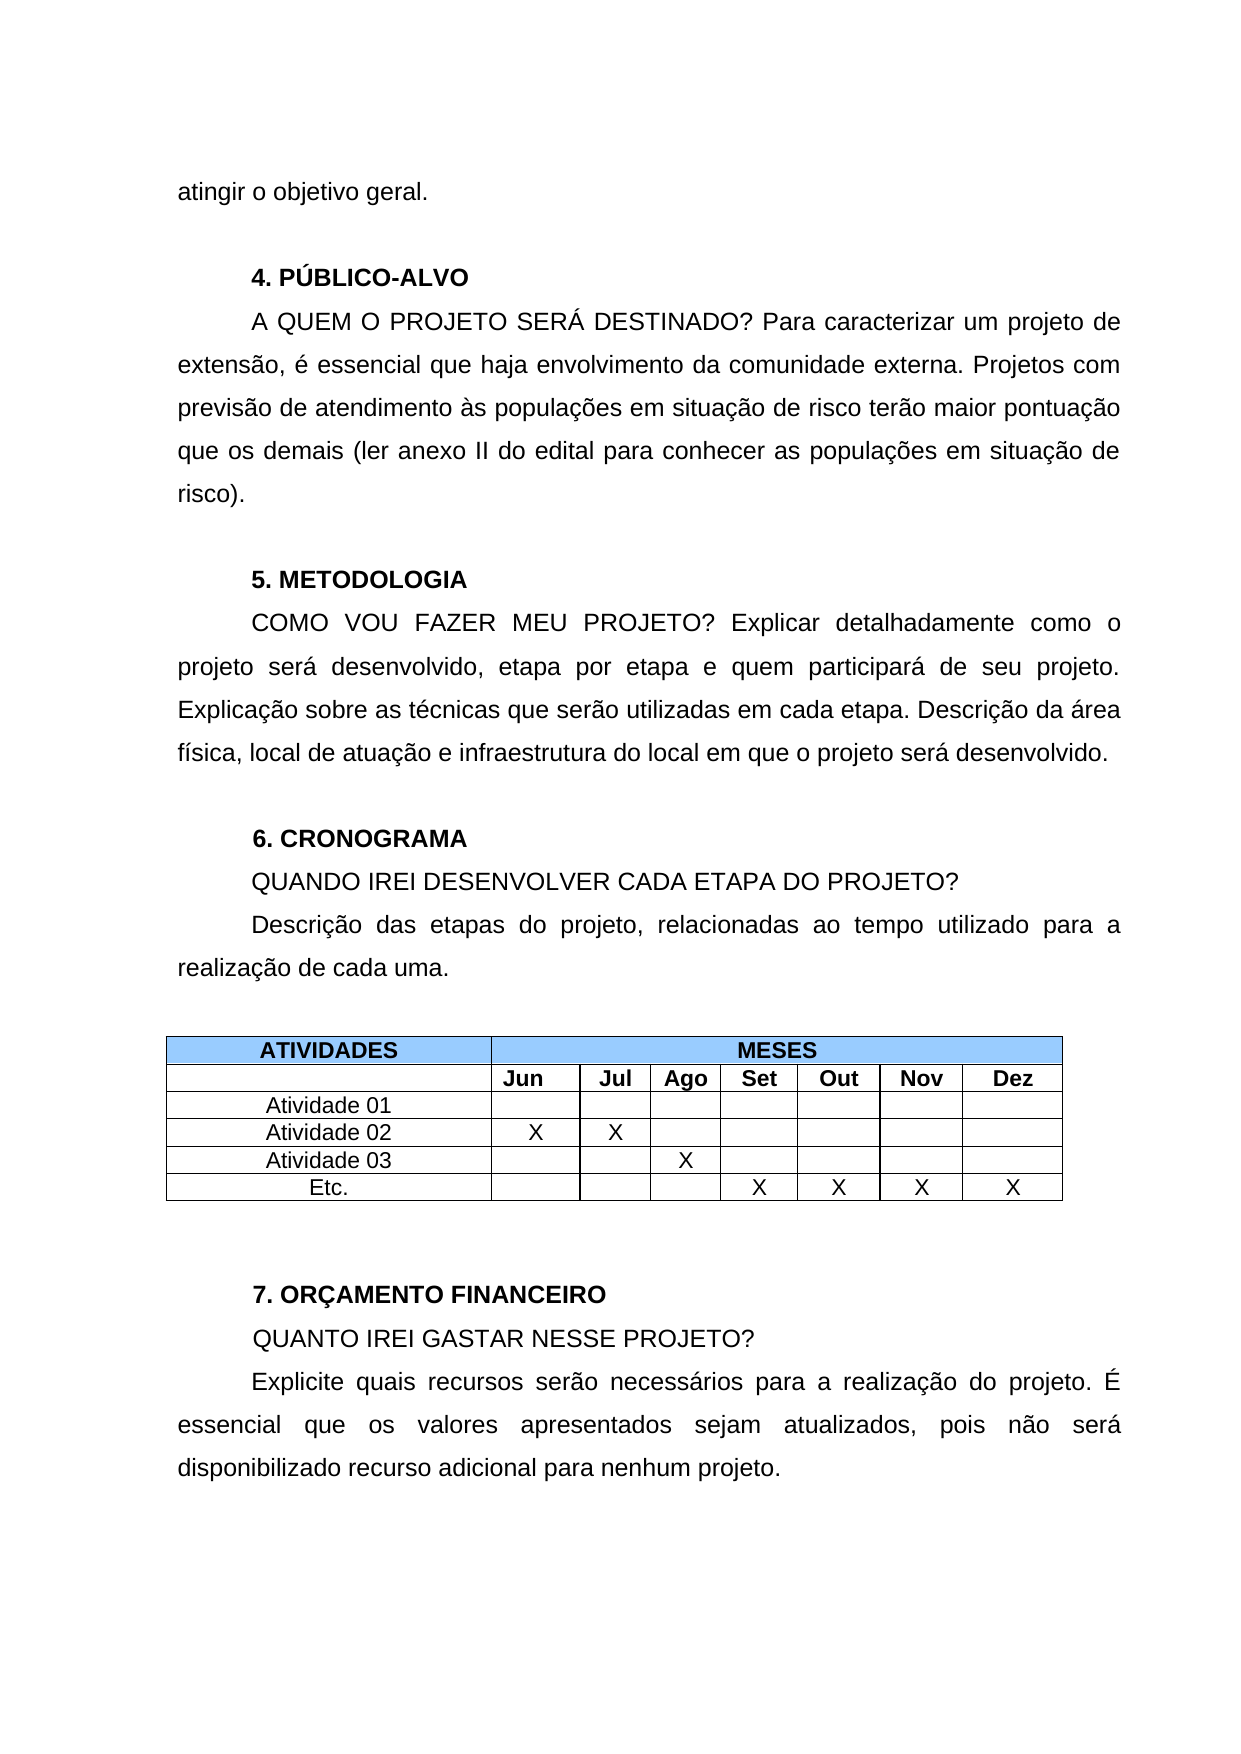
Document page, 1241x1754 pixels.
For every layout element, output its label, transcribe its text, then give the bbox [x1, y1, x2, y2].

text Descrição das etapas do projeto, relacionadas ao tempo utilizado para a realização de cada uma. [177, 910, 1122, 982]
table_cell [721, 1092, 797, 1118]
table_cell [963, 1092, 1062, 1118]
table_cell X [881, 1174, 962, 1200]
table_cell X [721, 1174, 797, 1200]
table_cell Atividade 01 [167, 1092, 491, 1118]
table_cell Dez [963, 1065, 1062, 1091]
text 6. CRONOGRAMA [177, 824, 1122, 853]
text QUANDO IREI DESENVOLVER CADA ETAPA DO PROJETO? [177, 867, 1122, 896]
table_cell [963, 1147, 1062, 1173]
table_cell [963, 1119, 1062, 1146]
table_cell X [581, 1119, 650, 1146]
table_cell [651, 1092, 720, 1118]
text COMO VOU FAZER MEU PROJETO? Explicar detalhadamente como o projeto será desenvolvido, etapa por etapa e quem participará de seu projeto. Explicação sobre as técnicas que serão utilizadas em cada etapa. Descrição da área física, local de atuação e infraestrutura do local em que o projeto será desenvolvido. [177, 608, 1122, 767]
table_cell X [963, 1174, 1062, 1200]
text 4. PÚBLICO-ALVO [177, 263, 1122, 292]
table_cell Nov [881, 1065, 962, 1091]
text Explicite quais recursos serão necessários para a realização do projeto. É essencial que os valores apresentados sejam atualizados, pois não será disponibilizado recurso adicional para nenhum projeto. [177, 1367, 1122, 1482]
table_cell [798, 1147, 879, 1173]
table_cell [167, 1065, 491, 1091]
table_cell [492, 1174, 579, 1200]
table_cell X [492, 1119, 579, 1146]
table_cell [581, 1174, 650, 1200]
table_cell [798, 1092, 879, 1118]
table_cell Out [798, 1065, 879, 1091]
text 5. METODOLOGIA [177, 565, 1122, 594]
table_cell X [798, 1174, 879, 1200]
table_cell Ago [651, 1065, 720, 1091]
table_cell [581, 1147, 650, 1173]
table_cell Atividade 02 [167, 1119, 491, 1146]
table_cell [492, 1092, 579, 1118]
text 7. ORÇAMENTO FINANCEIRO [177, 1280, 1122, 1309]
table_cell Atividade 03 [167, 1147, 491, 1173]
table_cell [492, 1147, 579, 1173]
table_cell [721, 1119, 797, 1146]
table_cell X [651, 1147, 720, 1173]
table_cell [651, 1119, 720, 1146]
table_header ATIVIDADES [167, 1037, 491, 1063]
table_cell Jun [492, 1065, 579, 1091]
table_cell [881, 1119, 962, 1146]
text A QUEM O PROJETO SERÁ DESTINADO? Para caracterizar um projeto de extensão, é essencial que haja envolvimento da comunidade externa. Projetos com previsão de atendimento às populações em situação de risco terão maior pontuação que os demais (ler anexo II do edital para conhecer as populações em situação de risco). [177, 307, 1122, 508]
table_cell [881, 1147, 962, 1173]
text QUANTO IREI GASTAR NESSE PROJETO? [177, 1323, 1122, 1352]
table_cell Set [721, 1065, 797, 1091]
text atingir o objetivo geral. [177, 177, 1122, 206]
table_cell [651, 1174, 720, 1200]
table_cell [581, 1092, 650, 1118]
table_header MESES [492, 1037, 1062, 1063]
table_cell [721, 1147, 797, 1173]
table_cell Jul [581, 1065, 650, 1091]
table_cell [881, 1092, 962, 1118]
table_cell Etc. [167, 1174, 491, 1200]
table_cell [798, 1119, 879, 1146]
